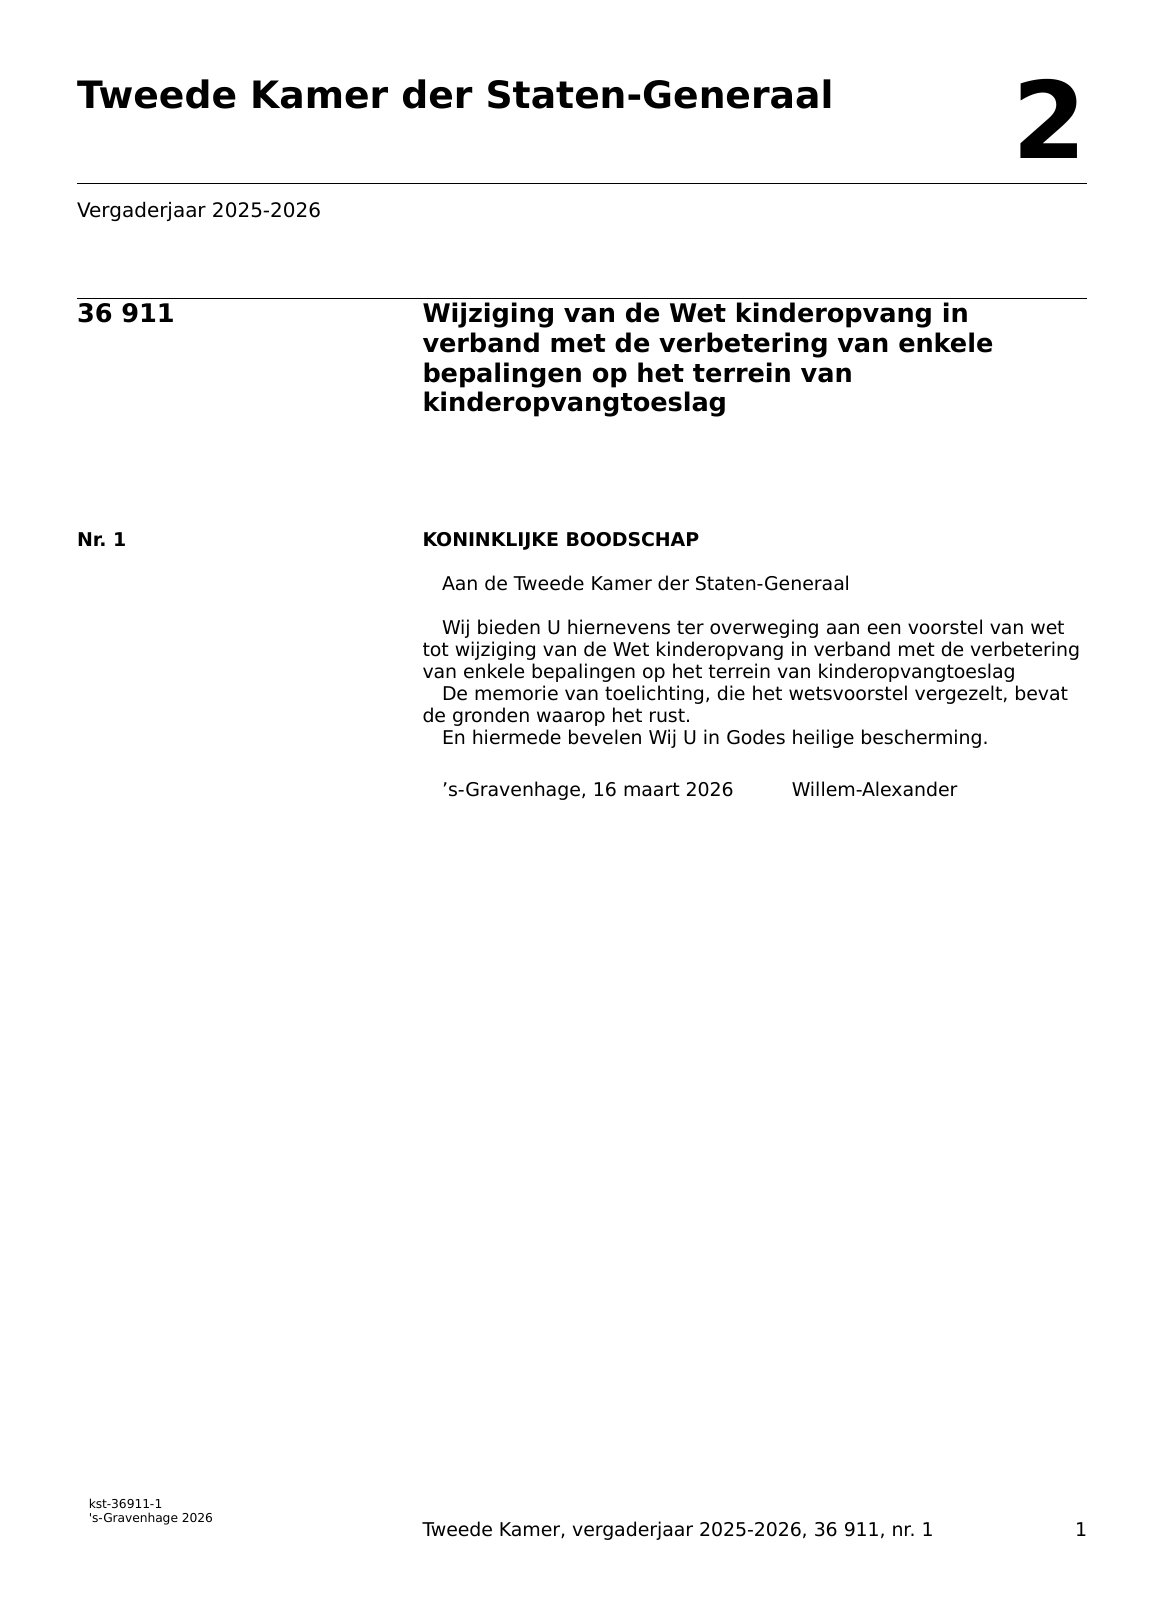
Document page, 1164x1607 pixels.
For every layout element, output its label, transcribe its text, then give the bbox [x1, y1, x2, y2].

subtitle Nr. 1 KONINKLIJKE BOODSCHAP [77, 529, 1087, 551]
text ’s-Gravenhage, 16 maart 2026 Willem-Alexander [422, 779, 1087, 801]
table_cell Vergaderjaar 2025-2026 [77, 184, 1087, 298]
text En hiermede bevelen Wij U in Godes heilige bescherming. [422, 727, 1087, 749]
subtitle 36 911 Wijziging van de Wet kinderopvang in verband met de verbetering van enkele bepalingen op het terrein van kinderopvangtoeslag [77, 299, 1087, 418]
text kst-36911-1 [88, 1497, 323, 1511]
text 's-Gravenhage 2026 [88, 1511, 323, 1525]
table_header 2 [886, 59, 1087, 183]
text Wij bieden U hiernevens ter overweging aan een voorstel van wet tot wijziging van de Wet kinderopvang in verband met de verbetering van enkele bepalingen op het terrein van kinderopvangtoeslag [422, 617, 1087, 683]
text De memorie van toelichting, die het wetsvoorstel vergezelt, bevat de gronden waarop het rust. [422, 683, 1087, 727]
table_header Tweede Kamer der Staten-Generaal [77, 59, 886, 183]
text Aan de Tweede Kamer der Staten-Generaal [422, 573, 1087, 595]
